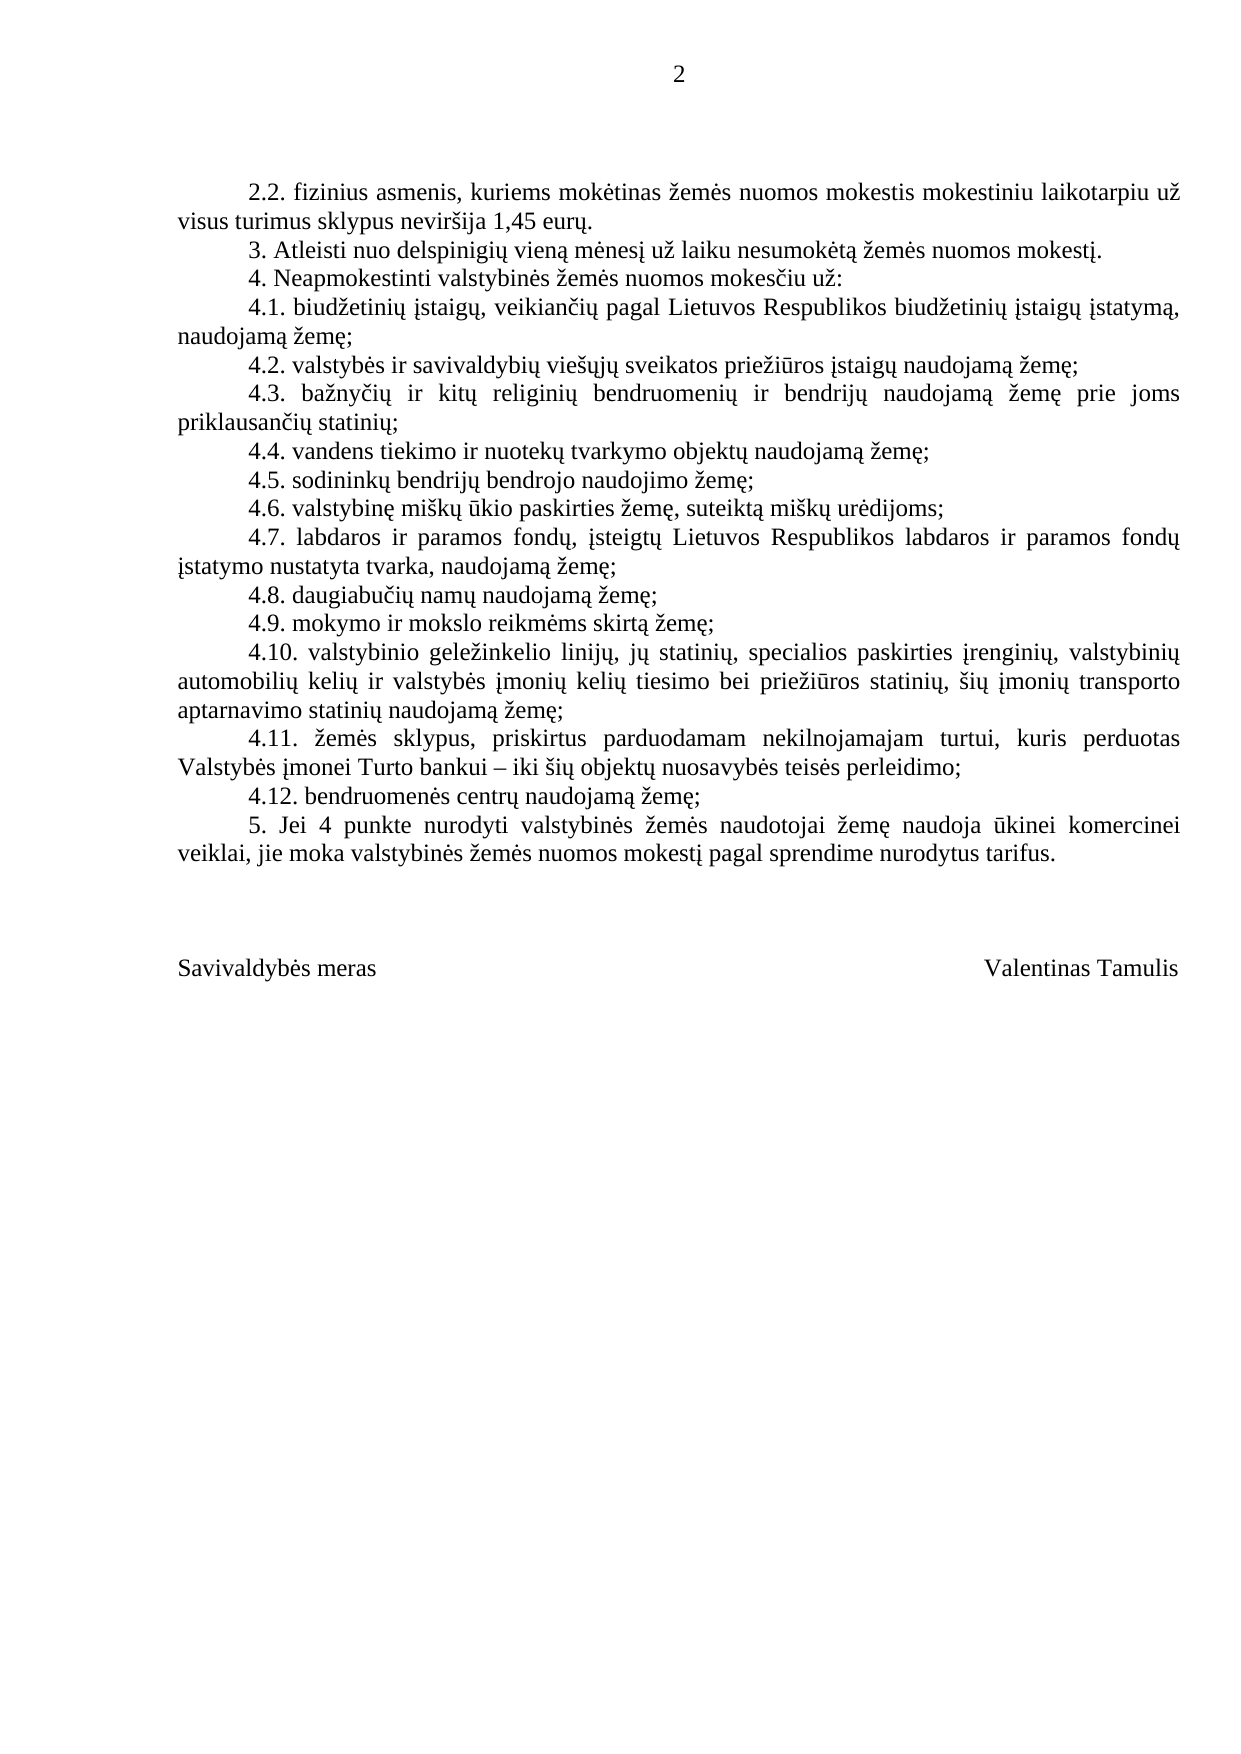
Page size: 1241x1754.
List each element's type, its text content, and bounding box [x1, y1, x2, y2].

text 4.7. labdaros ir paramos fondų, įsteigtų Lietuvos Respublikos labdaros ir paramos fondų įstatymo nustatyta tvarka, naudojamą žemę; [177, 522, 1181, 580]
text 5. Jei 4 punkte nurodyti valstybinės žemės naudotojai žemę naudoja ūkinei komercinei veiklai, jie moka valstybinės žemės nuomos mokestį pagal sprendime nurodytus tarifus. [177, 810, 1181, 867]
text 4.12. bendruomenės centrų naudojamą žemę; [177, 781, 1181, 810]
text 4.2. valstybės ir savivaldybių viešųjų sveikatos priežiūros įstaigų naudojamą žemę; [177, 350, 1181, 378]
text 4.10. valstybinio geležinkelio linijų, jų statinių, specialios paskirties įrenginių, valstybinių automobilių kelių ir valstybės įmonių kelių tiesimo bei priežiūros statinių, šių įmonių transporto aptarnavimo statinių naudojamą žemę; [177, 637, 1181, 723]
text 3. Atleisti nuo delspinigių vieną mėnesį už laiku nesumokėtą žemės nuomos mokestį. [177, 235, 1181, 263]
text 4. Neapmokestinti valstybinės žemės nuomos mokesčiu už: [177, 263, 1181, 292]
text 2.2. fizinius asmenis, kuriems mokėtinas žemės nuomos mokestis mokestiniu laikotarpiu už visus turimus sklypus neviršija 1,45 eurų. [177, 177, 1181, 235]
text 4.6. valstybinę miškų ūkio paskirties žemę, suteiktą miškų urėdijoms; [177, 493, 1181, 522]
text 4.4. vandens tiekimo ir nuotekų tvarkymo objektų naudojamą žemę; [177, 436, 1181, 465]
text 4.8. daugiabučių namų naudojamą žemę; [177, 580, 1181, 608]
text 4.3. bažnyčių ir kitų religinių bendruomenių ir bendrijų naudojamą žemę prie joms priklausančių statinių; [177, 378, 1181, 436]
text 4.9. mokymo ir mokslo reikmėms skirtą žemę; [177, 608, 1181, 637]
text 4.11. žemės sklypus, priskirtus parduodamam nekilnojamajam turtui, kuris perduotas Valstybės įmonei Turto bankui – iki šių objektų nuosavybės teisės perleidimo; [177, 723, 1181, 781]
text Savivaldybės meras Valentinas Tamulis [177, 953, 1181, 982]
text 4.5. sodininkų bendrijų bendrojo naudojimo žemę; [177, 465, 1181, 493]
text 4.1. biudžetinių įstaigų, veikiančių pagal Lietuvos Respublikos biudžetinių įstaigų įstatymą, naudojamą žemę; [177, 292, 1181, 350]
